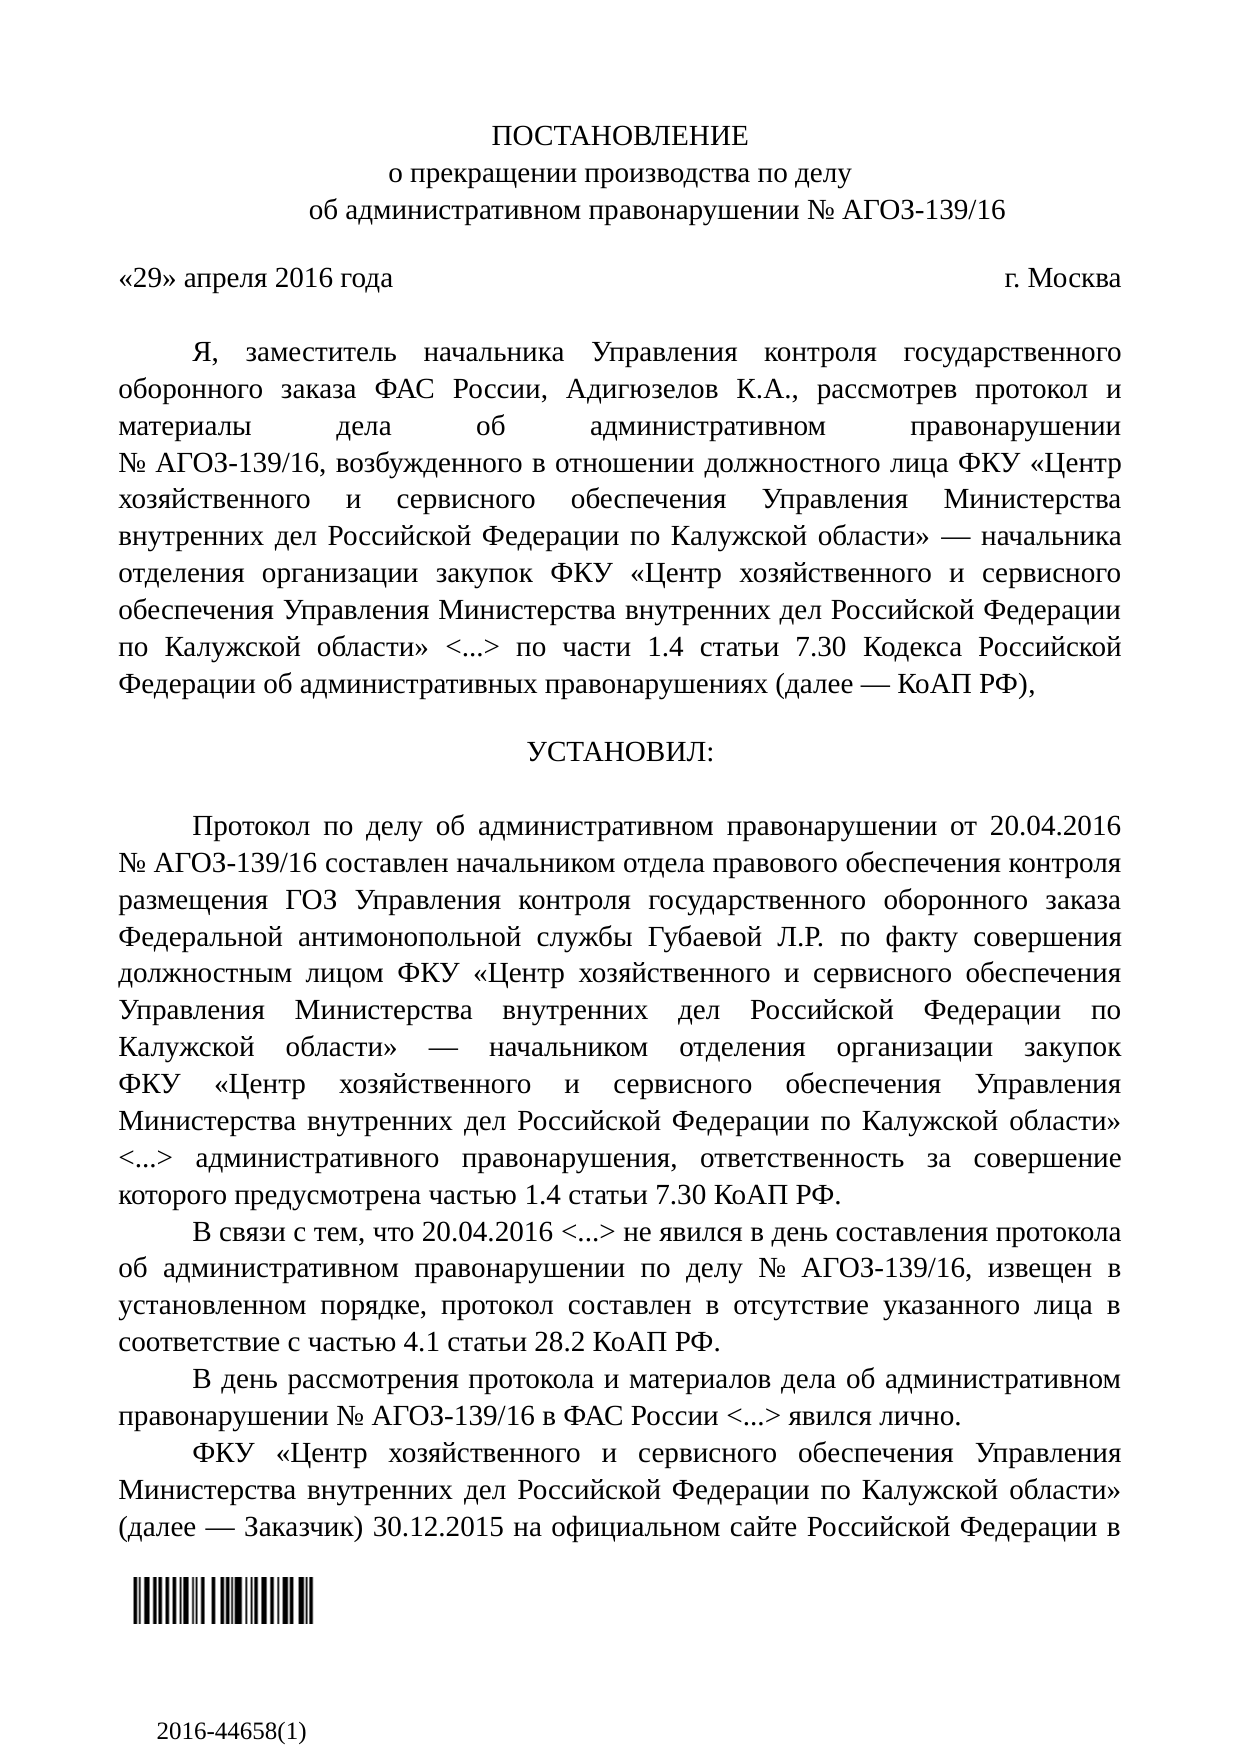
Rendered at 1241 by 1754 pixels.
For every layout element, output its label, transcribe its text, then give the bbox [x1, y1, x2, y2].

text УСТАНОВИЛ: [118, 734, 1122, 768]
text В день рассмотрения протокола и материалов дела об административном правонарушении № АГОЗ-139/16 в ФАС России <...> явился лично. [118, 1361, 1122, 1432]
text ПОСТАНОВЛЕНИЕ [118, 118, 1122, 152]
text В связи с тем, что 20.04.2016 <...> не явился в день составления протокола об административном правонарушении по делу № АГОЗ-139/16, извещен в установленном порядке, протокол составлен в отсутствие указанного лица в соответствие с частью 4.1 статьи 28.2 КоАП РФ. [118, 1214, 1122, 1358]
picture [118, 1577, 331, 1624]
text Я, заместитель начальника Управления контроля государственного оборонного заказа ФАС России, Адигюзелов К.А., рассмотрев протокол и материалы дела об административном правонарушении № АГОЗ-139/16, возбужденного в отношении должностного лица ФКУ «Центр хозяйственного и сервисного обеспечения Управления Министерства внутренних дел Российской Федерации по Калужской области» — начальника отделения организации закупок ФКУ «Центр хозяйственного и сервисного обеспечения Управления Министерства внутренних дел Российской Федерации по Калужской области» <...> по части 1.4 статьи 7.30 Кодекса Российской Федерации об административных правонарушениях (далее — КоАП РФ), [118, 334, 1122, 699]
text ФКУ «Центр хозяйственного и сервисного обеспечения Управления Министерства внутренних дел Российской Федерации по Калужской области» (далее — Заказчик) 30.12.2015 на официальном сайте Российской Федерации в [118, 1435, 1122, 1542]
text о прекращении производства по делу [118, 155, 1122, 188]
text об административном правонарушении № АГОЗ-139/16 [118, 192, 1122, 225]
text Протокол по делу об административном правонарушении от 20.04.2016 № АГОЗ-139/16 составлен начальником отдела правового обеспечения контроля размещения ГОЗ Управления контроля государственного оборонного заказа Федеральной антимонопольной службы Губаевой Л.Р. по факту совершения должностным лицом ФКУ «Центр хозяйственного и сервисного обеспечения Управления Министерства внутренних дел Российской Федерации по Калужской области» — начальником отделения организации закупок ФКУ «Центр хозяйственного и сервисного обеспечения Управления Министерства внутренних дел Российской Федерации по Калужской области» <...> административного правонарушения, ответственность за совершение которого предусмотрена частью 1.4 статьи 7.30 КоАП РФ. [118, 808, 1122, 1210]
text «29» апреля 2016 года г. Москва [118, 260, 1122, 294]
